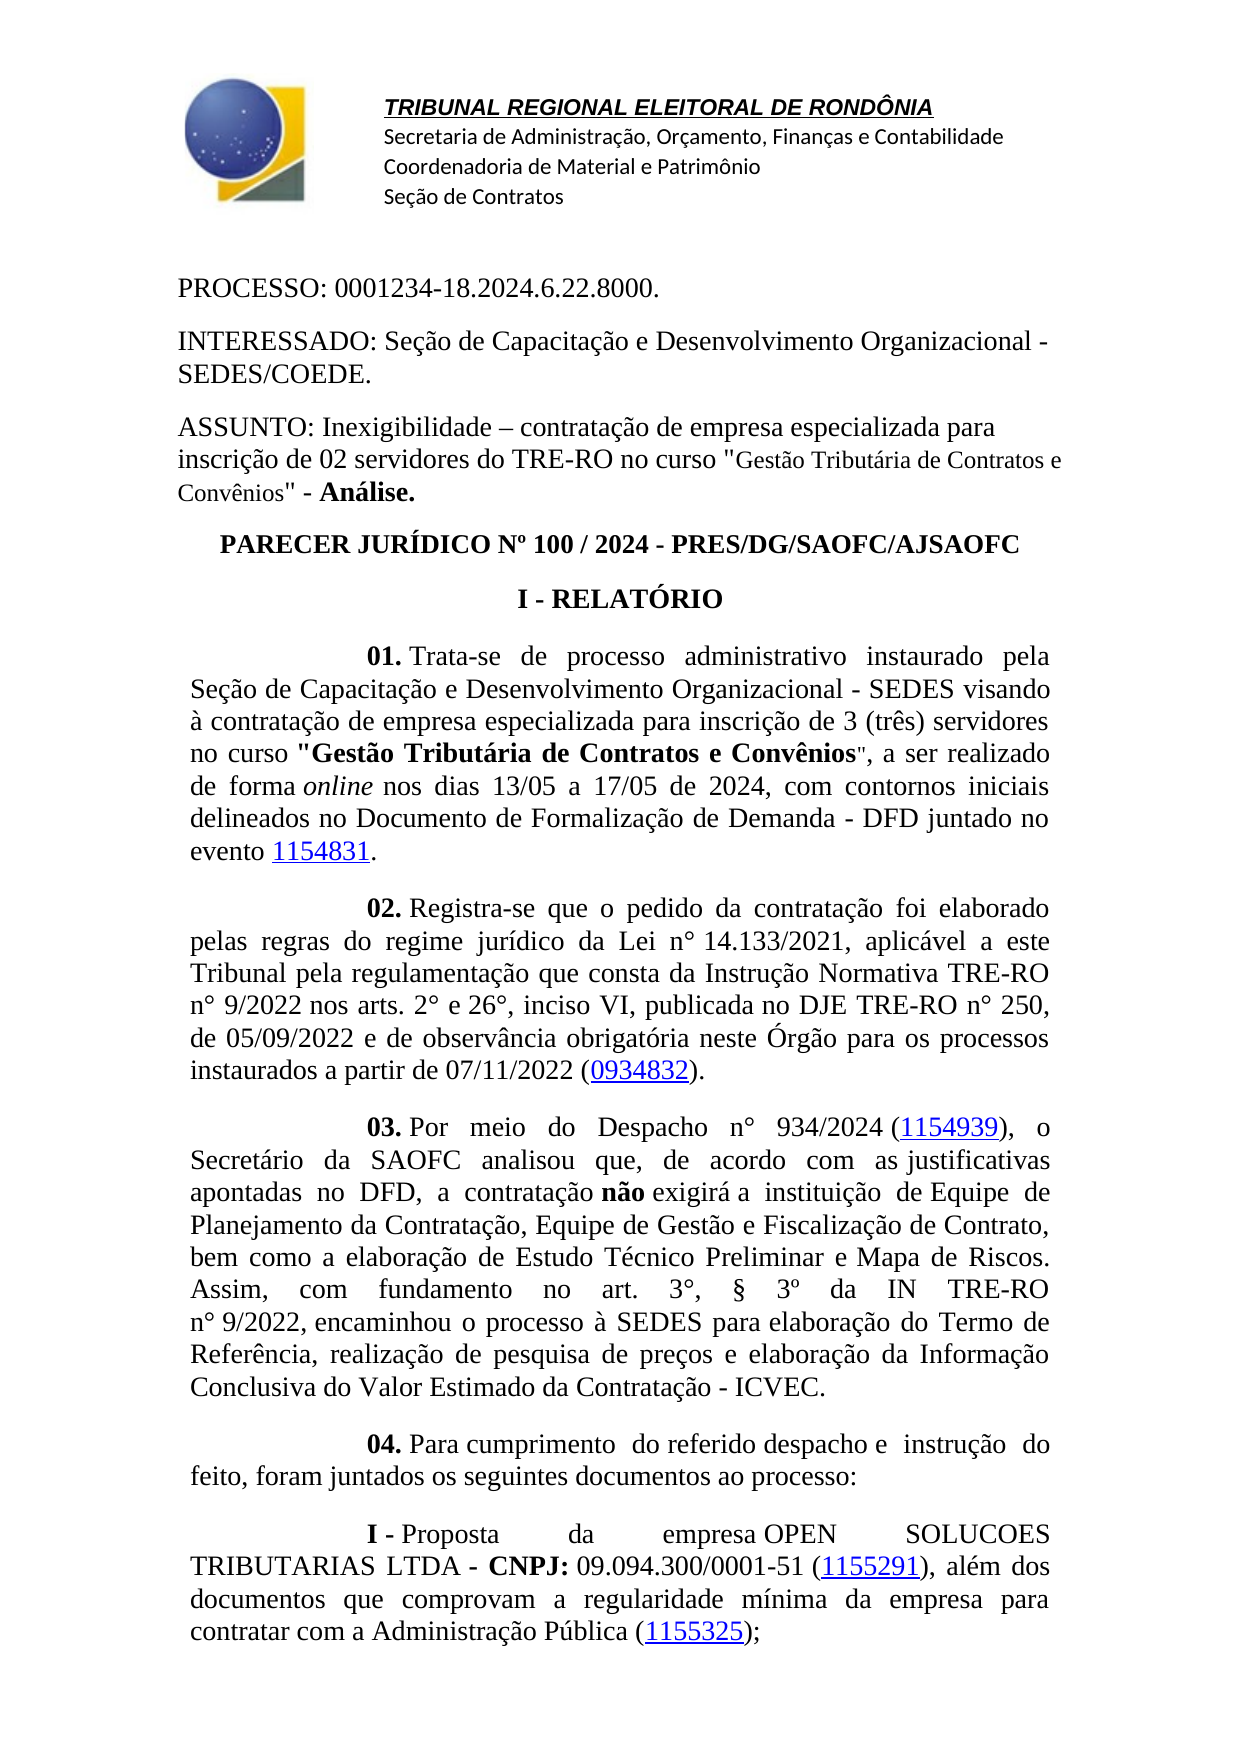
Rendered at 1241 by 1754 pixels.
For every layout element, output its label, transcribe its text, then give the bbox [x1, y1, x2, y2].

text 04. Para cumprimento do referido despacho e instrução do feito, foram juntados os seguintes documentos ao processo: [190, 1427, 1051, 1492]
text PARECER JURÍDICO Nº 100 / 2024 - PRES/DG/SAOFC/AJSAOFC [177, 528, 1063, 559]
text 03. Por meio do Despacho n° 934/2024 (1154939), o Secretário da SAOFC analisou que, de acordo com as justificativas apontadas no DFD, a contratação não exigirá a instituição de Equipe de Planejamento da Contratação, Equipe de Gestão e Fiscalização de Contrato, bem como a elaboração de Estudo Técnico Preliminar e Mapa de Riscos. Assim, com fundamento no art. 3°, § 3º da IN TRE-RO n° 9/2022, encaminhou o processo à SEDES para elaboração do Termo de Referência, realização de pesquisa de preços e elaboração da Informação Conclusiva do Valor Estimado da Contratação - ICVEC. [190, 1111, 1051, 1402]
text I - Proposta da empresa OPEN SOLUCOES TRIBUTARIAS LTDA - CNPJ: 09.094.300/0001-51 (1155291), além dos documentos que comprovam a regularidade mínima da empresa para contratar com a Administração Pública (1155325); [190, 1517, 1051, 1646]
text PROCESSO: 0001234-18.2024.6.22.8000. [177, 271, 1063, 303]
text 02. Registra-se que o pedido da contratação foi elaborado pelas regras do regime jurídico da Lei n° 14.133/2021, aplicável a este Tribunal pela regulamentação que consta da Instrução Normativa TRE-RO n° 9/2022 nos arts. 2° e 26°, inciso VI, publicada no DJE TRE-RO n° 250, de 05/09/2022 e de observância obrigatória neste Órgão para os processos instaurados a partir de 07/11/2022 (0934832). [190, 891, 1051, 1086]
text I - RELATÓRIO [190, 582, 1051, 614]
text ASSUNTO: Inexigibilidade – contratação de empresa especializada para inscrição de 02 servidores do TRE-RO no curso "Gestão Tributária de Contratos e Convênios" - Análise. [177, 410, 1063, 507]
text INTERESSADO: Seção de Capacitação e Desenvolvimento Organizacional - SEDES/COEDE. [177, 324, 1063, 389]
text 01. Trata-se de processo administrativo instaurado pela Seção de Capacitação e Desenvolvimento Organizacional - SEDES visando à contratação de empresa especializada para inscrição de 3 (três) servidores no curso "Gestão Tributária de Contratos e Convênios", a ser realizado de forma online nos dias 13/05 a 17/05 de 2024, com contornos iniciais delineados no Documento de Formalização de Demanda - DFD juntado no evento 1154831. [190, 639, 1051, 866]
